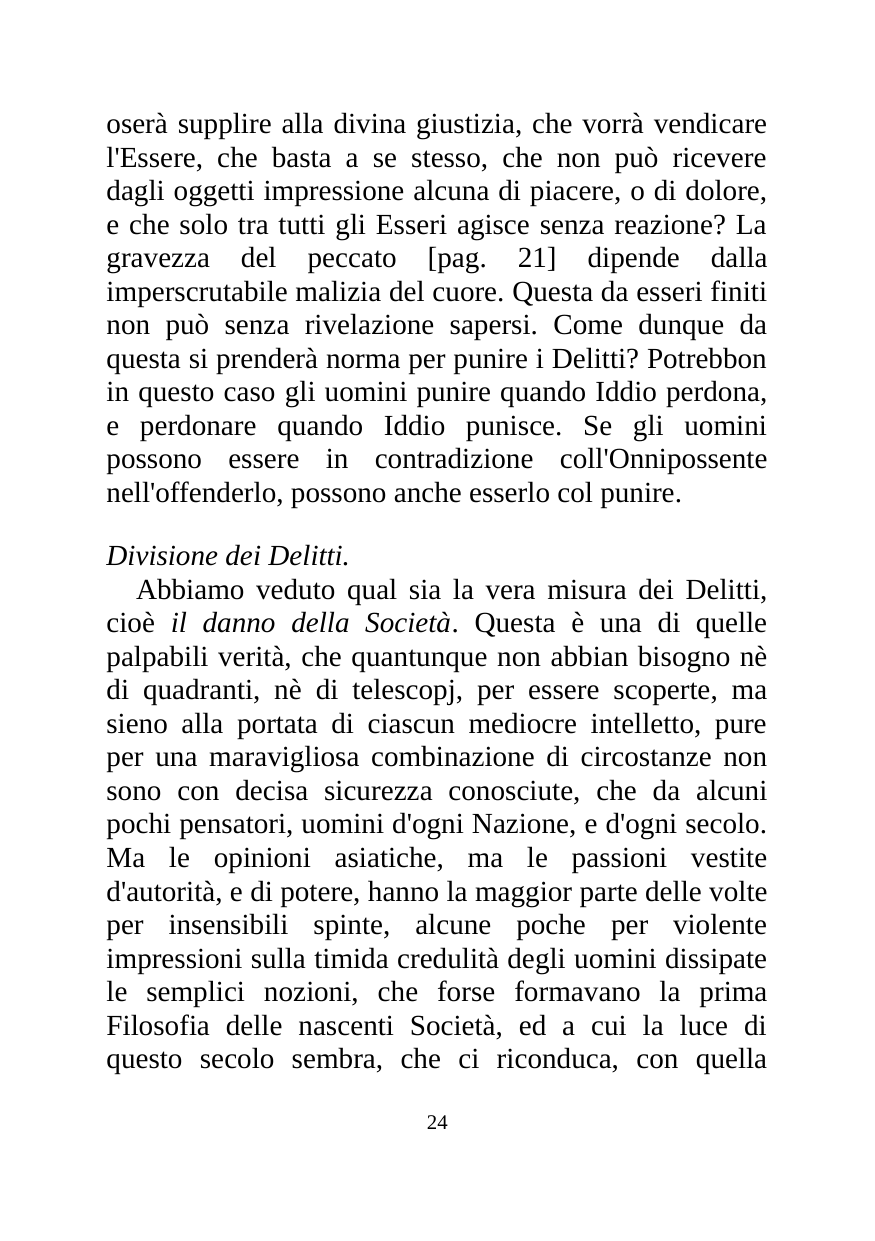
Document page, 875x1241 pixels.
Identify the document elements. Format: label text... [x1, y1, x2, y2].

text oserà supplire alla divina giustizia, che vorrà vendicare l'Essere, che basta a se stesso, che non può ricevere dagli oggetti impressione alcuna di piacere, o di dolore, e che solo tra tutti gli Esseri agisce senza reazione? La gravezza del peccato [pag. 21] dipende dalla imperscrutabile malizia del cuore. Questa da esseri finiti non può senza rivelazione sapersi. Come dunque da questa si prenderà norma per punire i Delitti? Potrebbon in questo caso gli uomini punire quando Iddio perdona, e perdonare quando Iddio punisce. Se gli uomini possono essere in contradizione coll'Onnipossente nell'offenderlo, possono anche esserlo col punire. [106, 106, 768, 509]
subtitle Divisione dei Delitti. [106, 538, 768, 572]
text Abbiamo veduto qual sia la vera misura dei Delitti, cioè il danno della Società. Questa è una di quelle palpabili verità, che quantunque non abbian bisogno nè di quadranti, nè di telescopj, per essere scoperte, ma sieno alla portata di ciascun mediocre intelletto, pure per una maravigliosa combinazione di circostanze non sono con decisa sicurezza conosciute, che da alcuni pochi pensatori, uomini d'ogni Nazione, e d'ogni secolo. Ma le opinioni asiatiche, ma le passioni vestite d'autorità, e di potere, hanno la maggior parte delle volte per insensibili spinte, alcune poche per violente impressioni sulla timida credulità degli uomini dissipate le semplici nozioni, che forse formavano la prima Filosofia delle nascenti Società, ed a cui la luce di questo secolo sembra, che ci riconduca, con quella [106, 572, 768, 1075]
